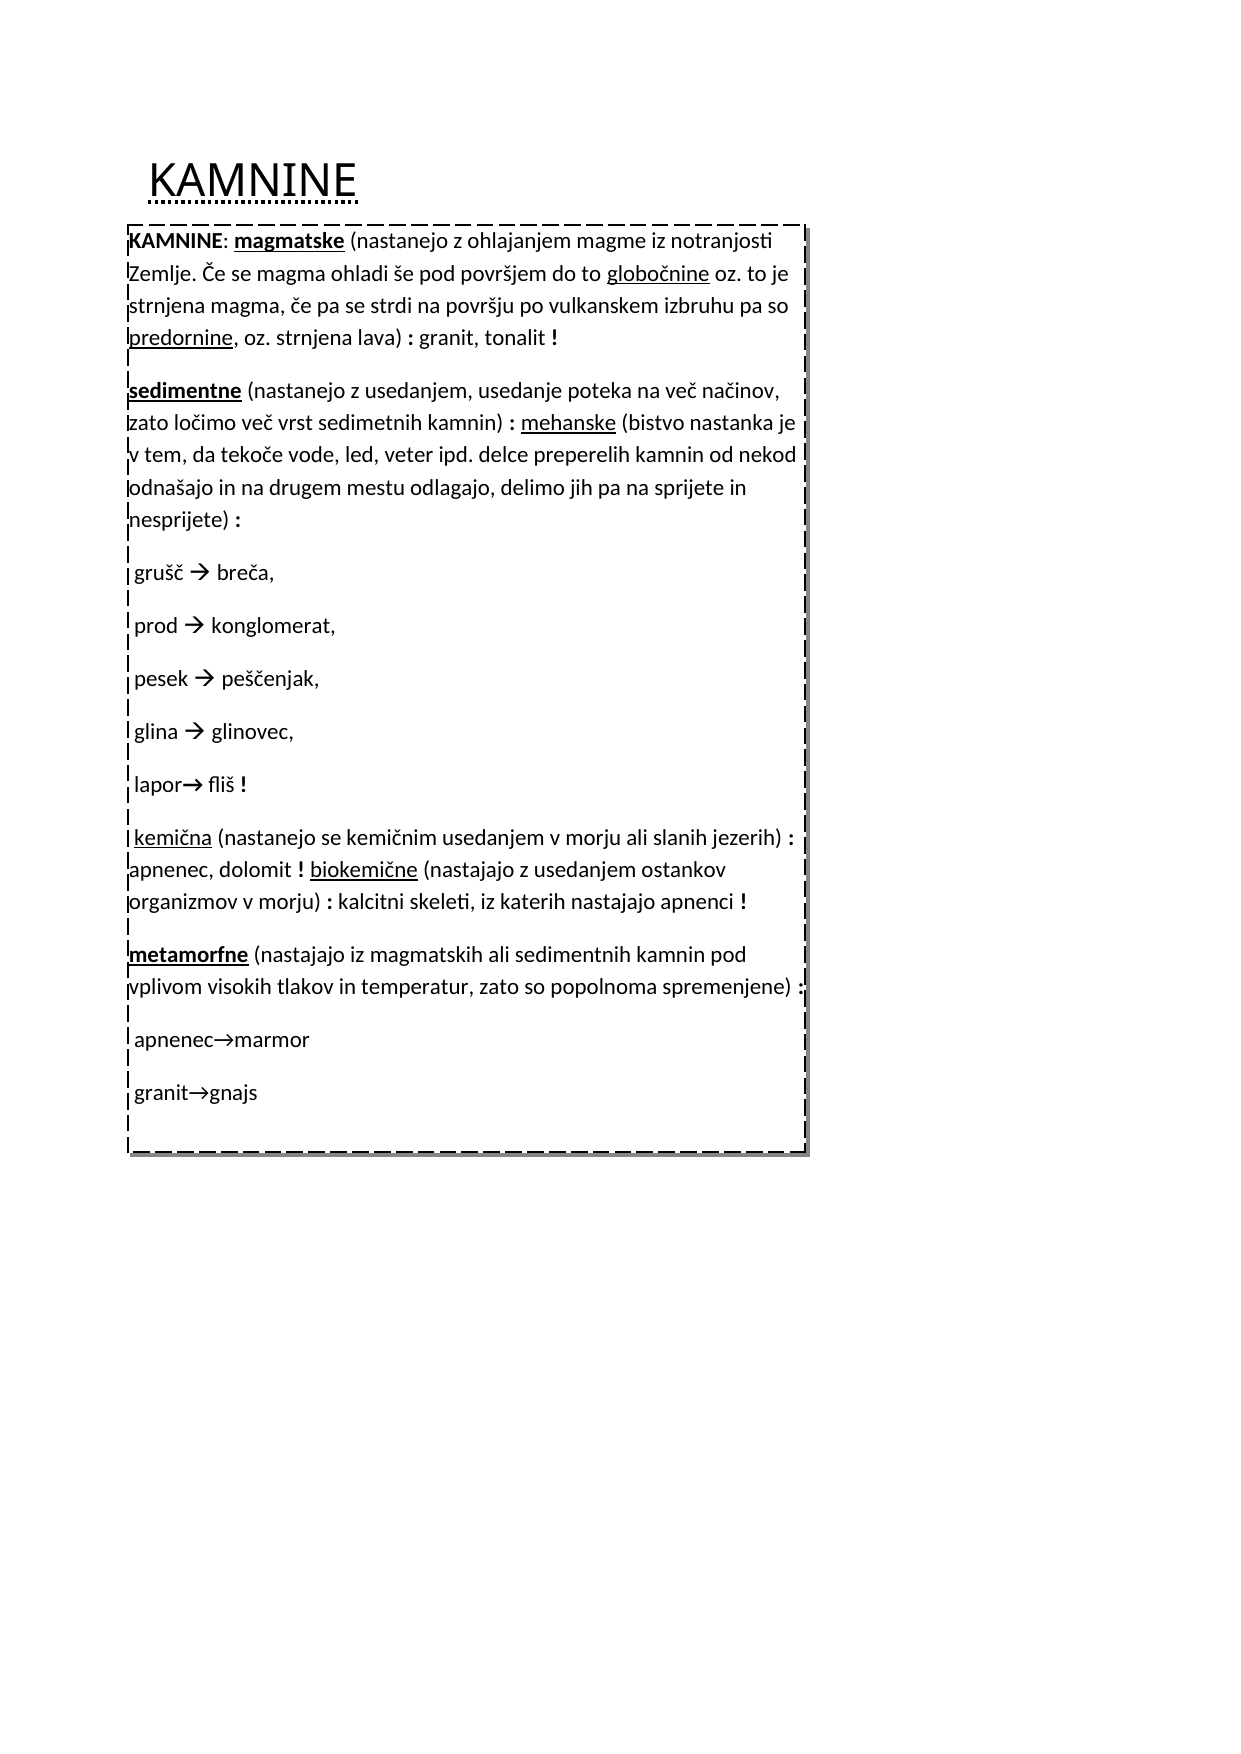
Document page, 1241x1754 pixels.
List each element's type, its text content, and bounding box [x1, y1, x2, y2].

text KAMNINE: magmatske (nastanejo z ohlajanjem magme iz notranjosti Zemlje. Če se magma ohladi še pod površjem do to globočnine oz. to je strnjena magma, če pa se strdi na površju po vulkanskem izbruhu pa so predornine, oz. strnjena lava) : granit, tonalit ! [129, 226, 804, 351]
text pesek  peščenjak, [129, 664, 804, 692]
text granit→gnajs [129, 1078, 804, 1107]
text apnenec→marmor [129, 1026, 804, 1053]
text KAMNINE [148, 148, 1093, 210]
text sedimentne (nastanejo z usedanjem, usedanje poteka na več načinov, zato ločimo več vrst sedimetnih kamnin) : mehanske (bistvo nastanka je v tem, da tekoče vode, led, veter ipd. delce preperelih kamnin od nekod odnašajo in na drugem mestu odlagajo, delimo jih pa na sprijete in nesprijete) : [129, 376, 804, 533]
text metamorfne (nastajajo iz magmatskih ali sedimentnih kamnin pod vplivom visokih tlakov in temperatur, zato so popolnoma spremenjene) : [129, 940, 804, 1001]
text glina  glinovec, [129, 717, 804, 745]
text grušč  breča, [129, 558, 804, 586]
text lapor→ fliš ! [129, 770, 804, 798]
text kemična (nastanejo se kemičnim usedanjem v morju ali slanih jezerih) : apnenec, dolomit ! biokemične (nastajajo z usedanjem ostankov organizmov v morju) : kalcitni skeleti, iz katerih nastajajo apnenci ! [129, 823, 804, 915]
text prod  konglomerat, [129, 611, 804, 639]
